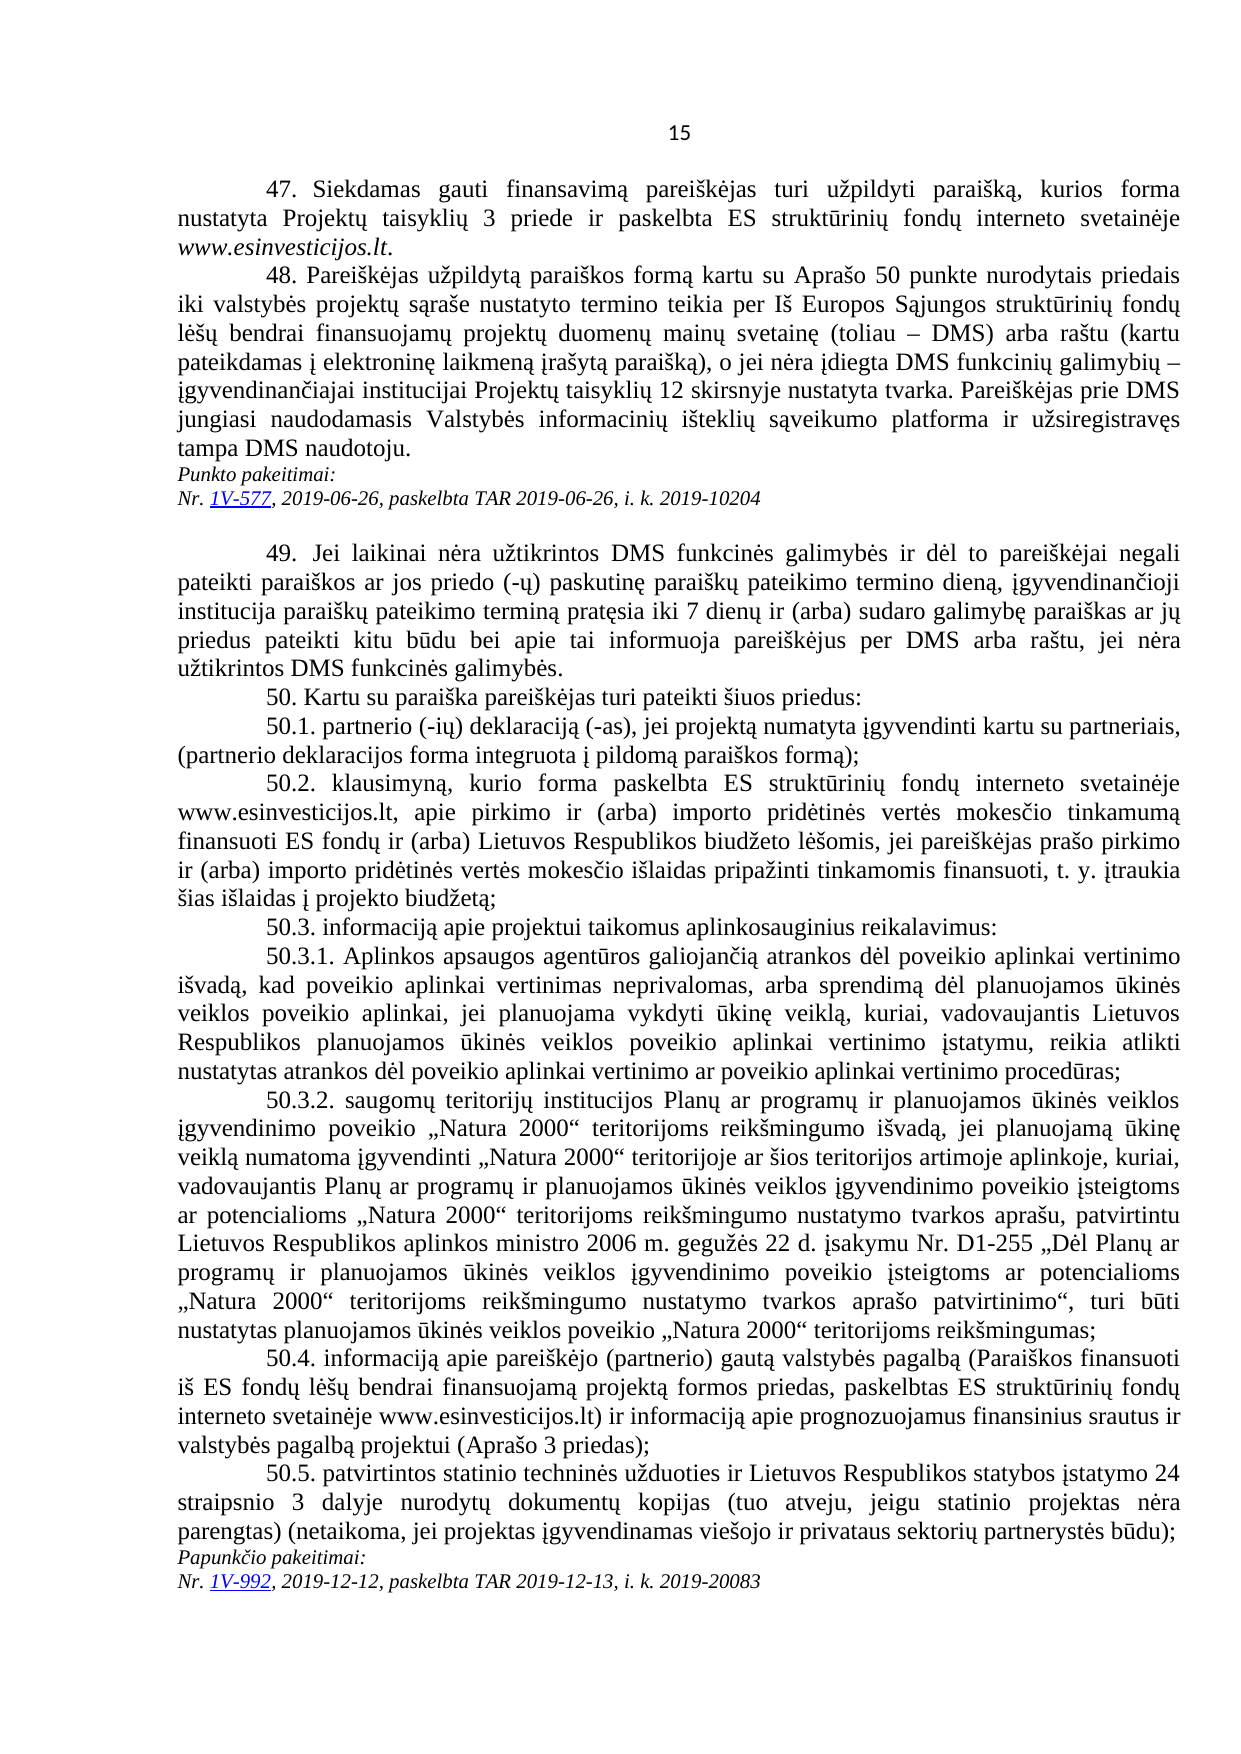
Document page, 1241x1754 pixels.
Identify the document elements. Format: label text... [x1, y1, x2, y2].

text 47. Siekdamas gauti finansavimą pareiškėjas turi užpildyti paraišką, kurios forma nustatyta Projektų taisyklių 3 priede ir paskelbta ES struktūrinių fondų interneto svetainėje www.esinvesticijos.lt. [177, 174, 1181, 260]
text Nr. 1V-992, 2019-12-12, paskelbta TAR 2019-12-13, i. k. 2019-20083 [177, 1569, 1181, 1593]
text Nr. 1V-577, 2019-06-26, paskelbta TAR 2019-06-26, i. k. 2019-10204 [177, 486, 1181, 510]
text 50.3.2. saugomų teritorijų institucijos Planų ar programų ir planuojamos ūkinės veiklos įgyvendinimo poveikio „Natura 2000“ teritorijoms reikšmingumo išvadą, jei planuojamą ūkinę veiklą numatoma įgyvendinti „Natura 2000“ teritorijoje ar šios teritorijos artimoje aplinkoje, kuriai, vadovaujantis Planų ar programų ir planuojamos ūkinės veiklos įgyvendinimo poveikio įsteigtoms ar potencialioms „Natura 2000“ teritorijoms reikšmingumo nustatymo tvarkos aprašu, patvirtintu Lietuvos Respublikos aplinkos ministro 2006 m. gegužės 22 d. įsakymu Nr. D1-255 „Dėl Planų ar programų ir planuojamos ūkinės veiklos įgyvendinimo poveikio įsteigtoms ar potencialioms „Natura 2000“ teritorijoms reikšmingumo nustatymo tvarkos aprašo patvirtinimo“, turi būti nustatytas planuojamos ūkinės veiklos poveikio „Natura 2000“ teritorijoms reikšmingumas; [177, 1085, 1181, 1343]
text 50.3.1. Aplinkos apsaugos agentūros galiojančią atrankos dėl poveikio aplinkai vertinimo išvadą, kad poveikio aplinkai vertinimas neprivalomas, arba sprendimą dėl planuojamos ūkinės veiklos poveikio aplinkai, jei planuojama vykdyti ūkinę veiklą, kuriai, vadovaujantis Lietuvos Respublikos planuojamos ūkinės veiklos poveikio aplinkai vertinimo įstatymu, reikia atlikti nustatytas atrankos dėl poveikio aplinkai vertinimo ar poveikio aplinkai vertinimo procedūras; [177, 941, 1181, 1085]
text Papunkčio pakeitimai: [177, 1545, 1181, 1569]
text 50. Kartu su paraiška pareiškėjas turi pateikti šiuos priedus: [177, 682, 1181, 711]
text 50.2. klausimyną, kurio forma paskelbta ES struktūrinių fondų interneto svetainėje www.esinvesticijos.lt, apie pirkimo ir (arba) importo pridėtinės vertės mokesčio tinkamumą finansuoti ES fondų ir (arba) Lietuvos Respublikos biudžeto lėšomis, jei pareiškėjas prašo pirkimo ir (arba) importo pridėtinės vertės mokesčio išlaidas pripažinti tinkamomis finansuoti, t. y. įtraukia šias išlaidas į projekto biudžetą; [177, 768, 1181, 912]
text Punkto pakeitimai: [177, 462, 1181, 486]
text 50.4. informaciją apie pareiškėjo (partnerio) gautą valstybės pagalbą (Paraiškos finansuoti iš ES fondų lėšų bendrai finansuojamą projektą formos priedas, paskelbtas ES struktūrinių fondų interneto svetainėje www.esinvesticijos.lt) ir informaciją apie prognozuojamus finansinius srautus ir valstybės pagalbą projektui (Aprašo 3 priedas); [177, 1343, 1181, 1458]
text 50.3. informaciją apie projektui taikomus aplinkosauginius reikalavimus: [177, 912, 1181, 941]
text 50.1. partnerio (-ių) deklaraciją (-as), jei projektą numatyta įgyvendinti kartu su partneriais, (partnerio deklaracijos forma integruota į pildomą paraiškos formą); [177, 711, 1181, 768]
text 49. Jei laikinai nėra užtikrintos DMS funkcinės galimybės ir dėl to pareiškėjai negali pateikti paraiškos ar jos priedo (-ų) paskutinę paraiškų pateikimo termino dieną, įgyvendinančioji institucija paraiškų pateikimo terminą pratęsia iki 7 dienų ir (arba) sudaro galimybę paraiškas ar jų priedus pateikti kitu būdu bei apie tai informuoja pareiškėjus per DMS arba raštu, jei nėra užtikrintos DMS funkcinės galimybės. [177, 538, 1181, 682]
text 50.5. patvirtintos statinio techninės užduoties ir Lietuvos Respublikos statybos įstatymo 24 straipsnio 3 dalyje nurodytų dokumentų kopijas (tuo atveju, jeigu statinio projektas nėra parengtas) (netaikoma, jei projektas įgyvendinamas viešojo ir privataus sektorių partnerystės būdu); [177, 1458, 1181, 1545]
text 48. Pareiškėjas užpildytą paraiškos formą kartu su Aprašo 50 punkte nurodytais priedais iki valstybės projektų sąraše nustatyto termino teikia per Iš Europos Sąjungos struktūrinių fondų lėšų bendrai finansuojamų projektų duomenų mainų svetainę (toliau – DMS) arba raštu (kartu pateikdamas į elektroninę laikmeną įrašytą paraišką), o jei nėra įdiegta DMS funkcinių galimybių – įgyvendinančiajai institucijai Projektų taisyklių 12 skirsnyje nustatyta tvarka. Pareiškėjas prie DMS jungiasi naudodamasis Valstybės informacinių išteklių sąveikumo platforma ir užsiregistravęs tampa DMS naudotoju. [177, 260, 1181, 462]
